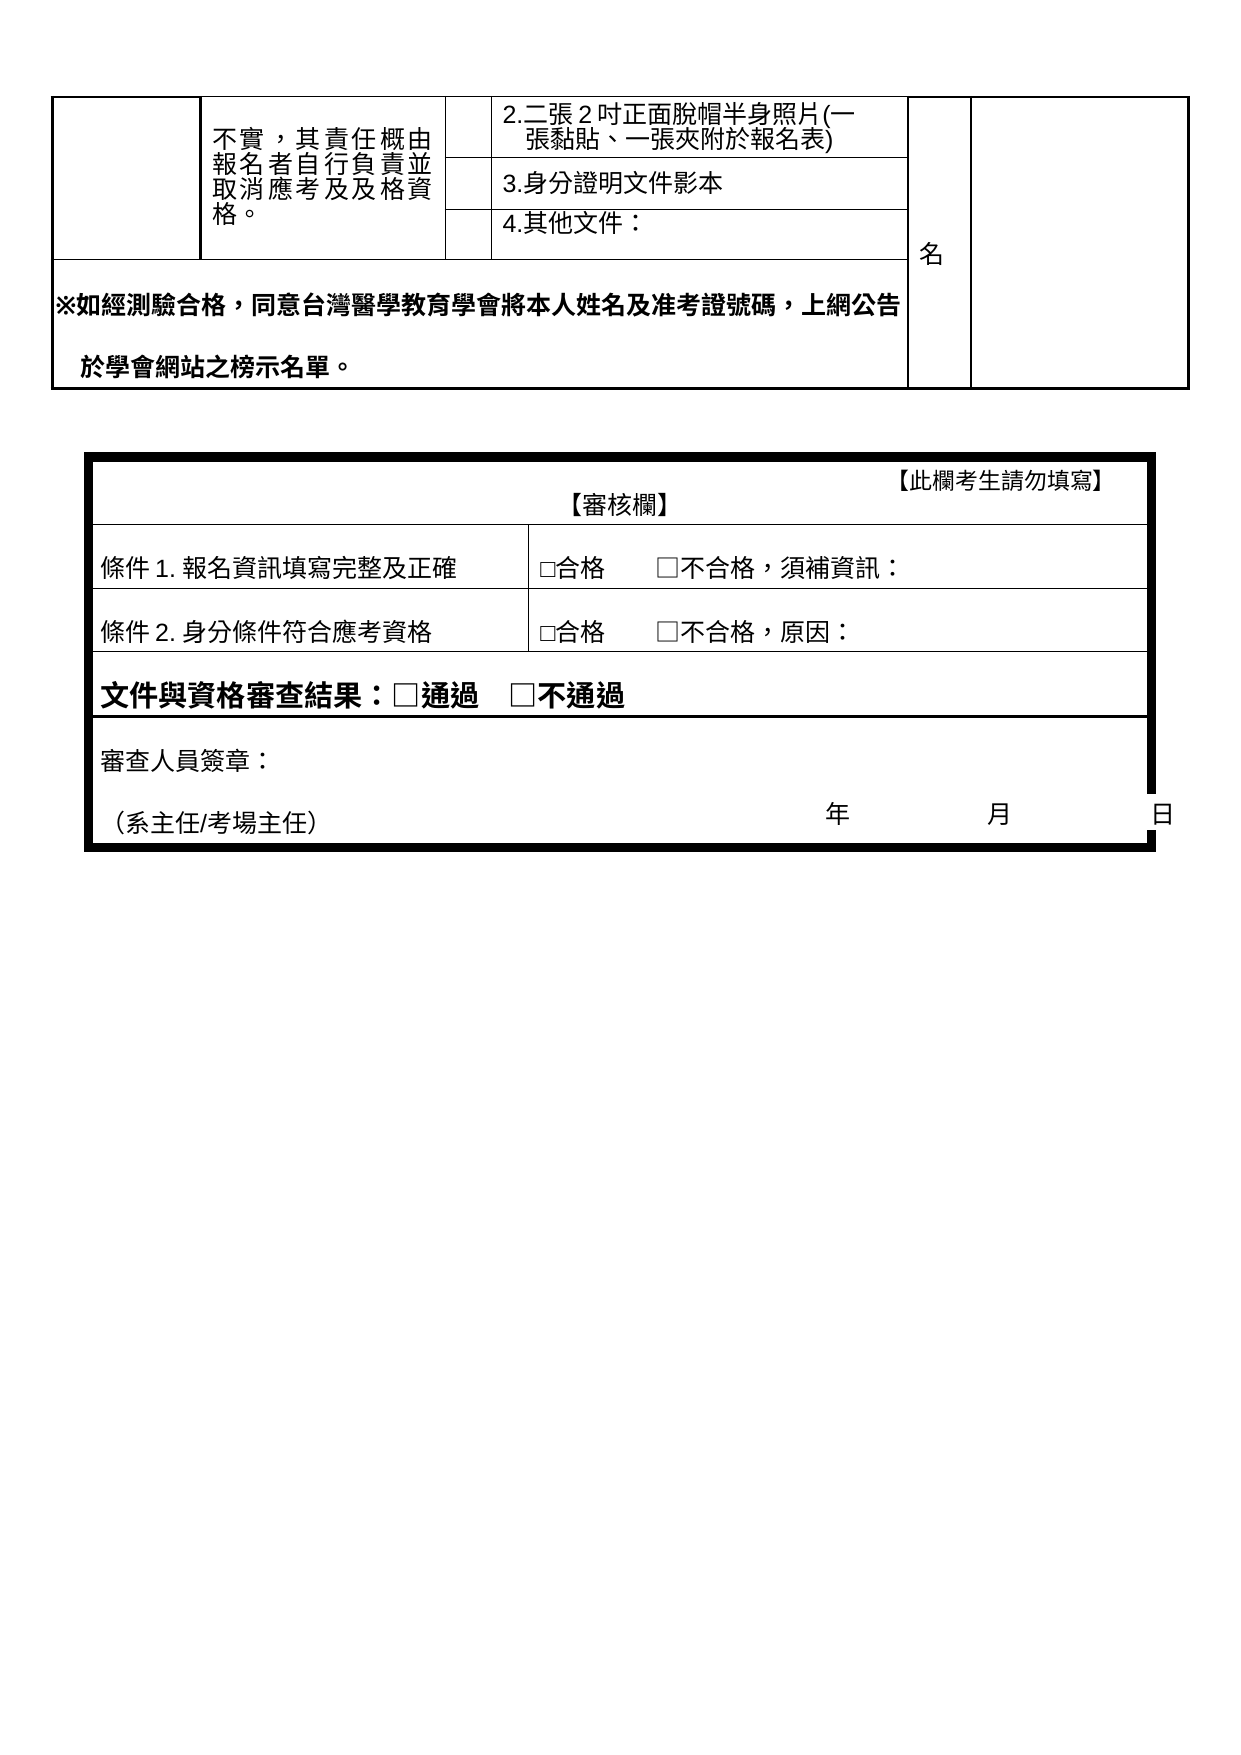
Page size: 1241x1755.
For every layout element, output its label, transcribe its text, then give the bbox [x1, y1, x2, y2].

table_header 【審核欄】 [93, 462, 1147, 524]
table_cell 2.二張2吋正面脫帽半身照片(一 張黏貼、一張夾附於報名表) [492, 97, 907, 157]
table_cell 名 [909, 98, 970, 387]
table_cell [446, 158, 491, 209]
table_cell [54, 98, 199, 258]
table_cell [446, 210, 491, 258]
table_cell 條件2. 身分條件符合應考資格 [93, 589, 528, 651]
table_cell 4.其他文件： [492, 210, 907, 258]
table_cell [972, 98, 1187, 387]
table_cell 不實，其責任概由報名者自行負責並取消應考及及格資格。 [202, 97, 445, 258]
table_cell 條件1. 報名資訊填寫完整及正確 [93, 525, 528, 588]
table_cell □合格 □不合格，原因： [529, 589, 1147, 651]
table_cell 3.身分證明文件影本 [492, 158, 907, 209]
table_cell [446, 97, 491, 157]
table_cell □合格 □不合格，須補資訊： [529, 525, 1147, 588]
table_cell 審查人員簽章： （系主任/考場主任） [93, 718, 1192, 843]
table_cell 文件與資格審查結果：□通過 □不通過 [93, 652, 1147, 715]
table_cell ※如經測驗合格，同意台灣醫學教育學會將本人姓名及准考證號碼，上網公告於學會網站之榜示名單。 [54, 260, 907, 387]
